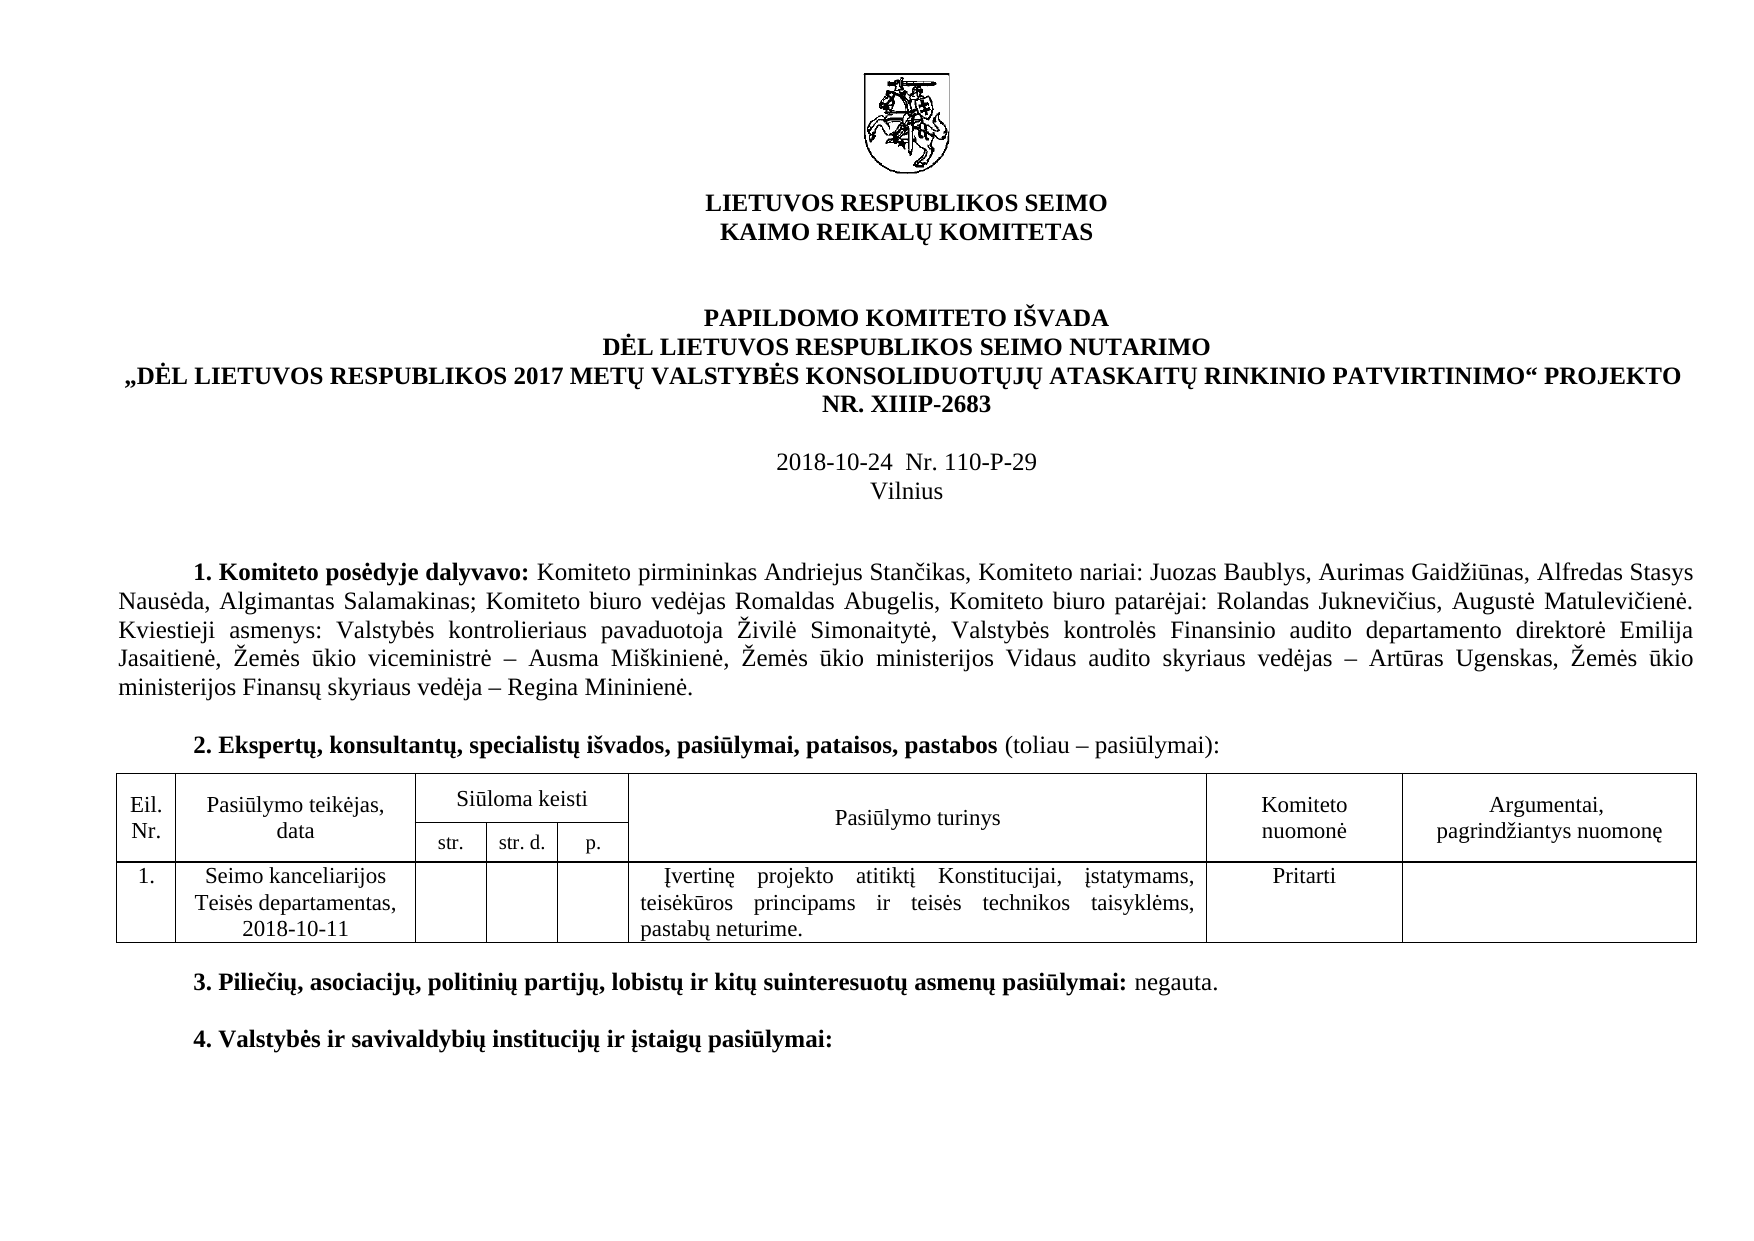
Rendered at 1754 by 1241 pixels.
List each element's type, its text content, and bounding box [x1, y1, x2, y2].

table_cell Pritarti [1207, 863, 1402, 942]
table_cell [487, 863, 557, 942]
table_header Eil. Nr. [117, 774, 175, 861]
text Vilnius [118, 476, 1695, 504]
table_cell str. [416, 823, 486, 861]
table_cell [558, 863, 628, 942]
table_header Siūloma keisti [416, 774, 628, 822]
text „Dėl Lietuvos Respublikos 2017 metų valstybės konsoliduotųjų ataskaitų rinkinio patvirtinimo“ projektO NR. XIIIP-2683 [118, 361, 1695, 418]
table_cell 1. [117, 863, 175, 942]
table_header Argumentai, pagrindžiantys nuomonę [1403, 774, 1696, 861]
text DĖL LIETUVOS RESPUBLIKOS SEIMO NUTARIMO [118, 332, 1695, 361]
table_cell [1403, 863, 1696, 942]
text Kaimo reikalų komitetas [118, 217, 1695, 246]
table_cell Seimo kanceliarijos Teisės departamentas, 2018-10-11 [176, 863, 415, 942]
text 1. Komiteto posėdyje dalyvavo: Komiteto pirmininkas Andriejus Stančikas, Komiteto nariai: Juozas Baublys, Aurimas Gaidžiūnas, Alfredas Stasys Nausėda, Algimantas Salamakinas; Komiteto biuro vedėjas Romaldas Abugelis, Komiteto biuro patarėjai: Rolandas Juknevičius, Augustė Matulevičienė. Kviestieji asmenys: Valstybės kontrolieriaus pavaduotoja Živilė Simonaitytė, Valstybės kontrolės Finansinio audito departamento direktorė Emilija Jasaitienė, Žemės ūkio viceministrė ­­– Ausma Miškinienė, Žemės ūkio ministerijos Vidaus audito skyriaus vedėjas – Artūras Ugenskas, Žemės ūkio ministerijos Finansų skyriaus vedėja – Regina Mininienė. [118, 557, 1695, 701]
text LIETUVOS RESPUBLIKOS SEIMO [118, 188, 1695, 217]
table_cell [416, 863, 486, 942]
text 3. Piliečių, asociacijų, politinių partijų, lobistų ir kitų suinteresuotų asmenų pasiūlymai: negauta. [118, 967, 1695, 995]
table_header Komiteto nuomonė [1207, 774, 1402, 861]
text 4. Valstybės ir savivaldybių institucijų ir įstaigų pasiūlymai: [118, 1024, 1695, 1053]
text 2. Ekspertų, konsultantų, specialistų išvados, pasiūlymai, pataisos, pastabos (toliau – pasiūlymai): [118, 730, 1695, 758]
table_header Pasiūlymo turinys [629, 774, 1206, 861]
table_cell p. [558, 823, 628, 861]
text PAPILDOMO KOMITETO IŠVADA [118, 303, 1695, 332]
table_cell str. d. [487, 823, 557, 861]
table_cell Įvertinę projekto atitiktį Konstitucijai, įstatymams, teisėkūros principams ir teisės technikos taisyklėms, pastabų neturime. [629, 863, 1206, 942]
text 2018-10-24 Nr. 110-P-29 [118, 447, 1695, 476]
table_header Pasiūlymo teikėjas, data [176, 774, 415, 861]
